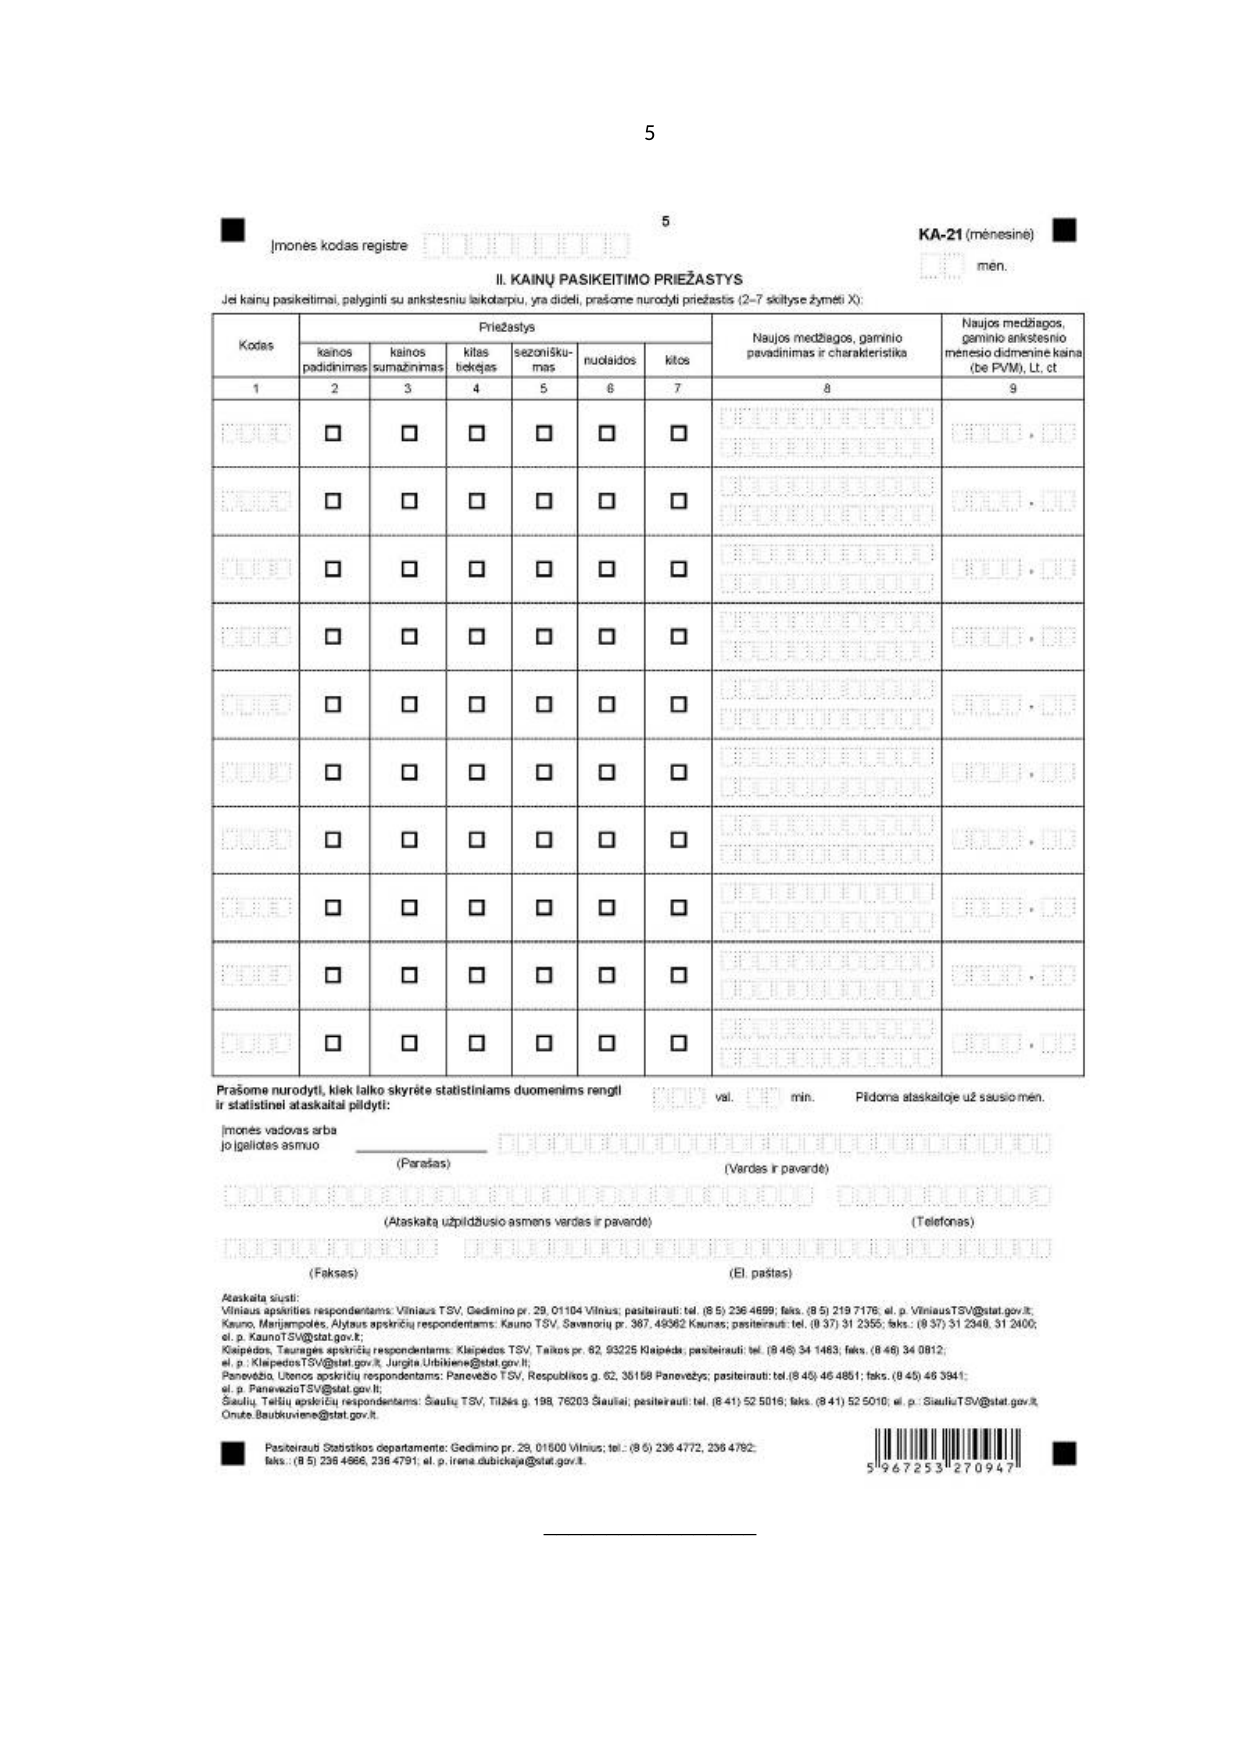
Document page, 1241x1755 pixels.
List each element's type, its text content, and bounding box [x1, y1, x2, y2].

text _________________ [177, 1509, 1122, 1538]
